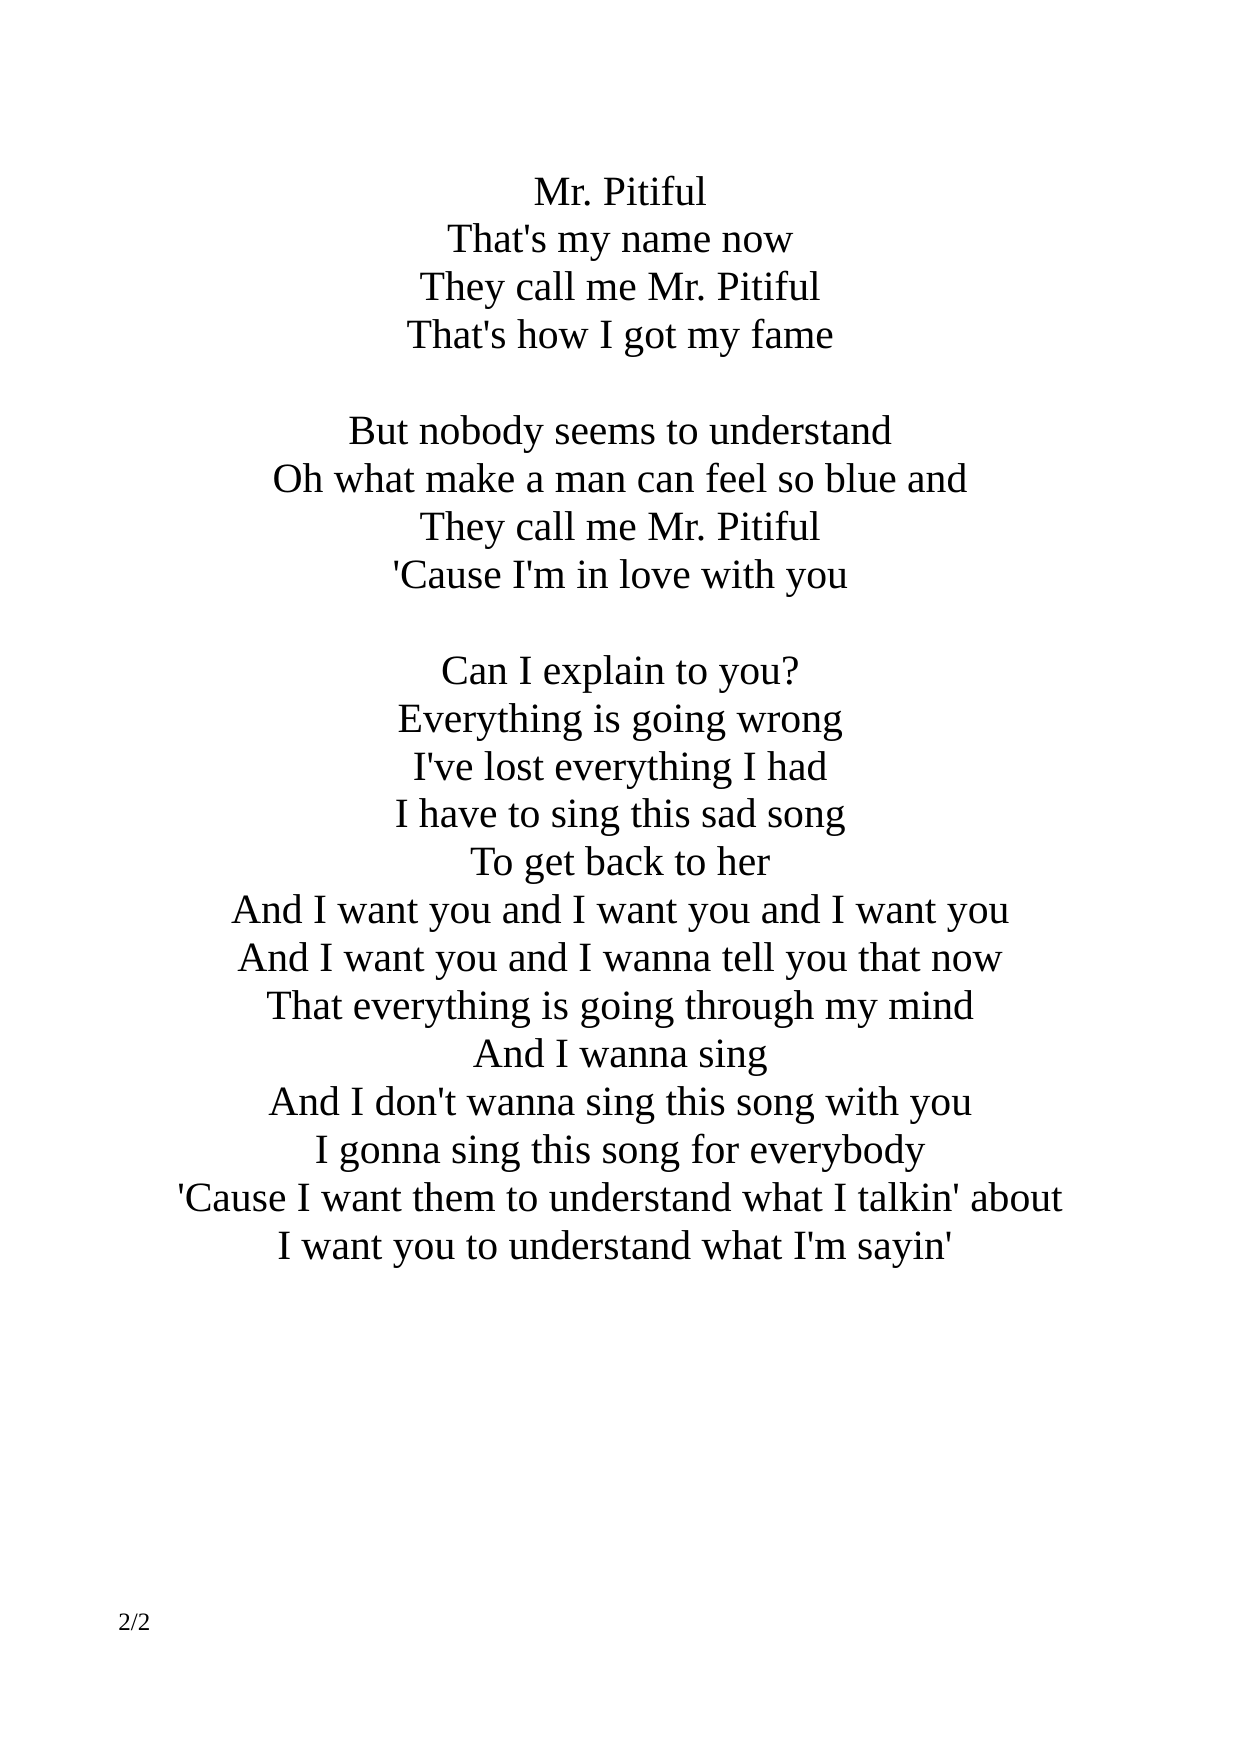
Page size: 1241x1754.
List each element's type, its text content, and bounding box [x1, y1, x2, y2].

text Mr. Pitiful That's my name now They call me Mr. Pitiful That's how I got my fame But nobody seems to understand Oh what make a man can feel so blue and They call me Mr. Pitiful 'Cause I'm in love with you Can I explain to you? Everything is going wrong I've lost everything I had I have to sing this sad song To get back to her And I want you and I want you and I want you And I want you and I wanna tell you that now That everything is going through my mind And I wanna sing And I don't wanna sing this song with you I gonna sing this song for everybody 'Cause I want them to understand what I talkin' about I want you to understand what I'm sayin' [118, 166, 1122, 1268]
